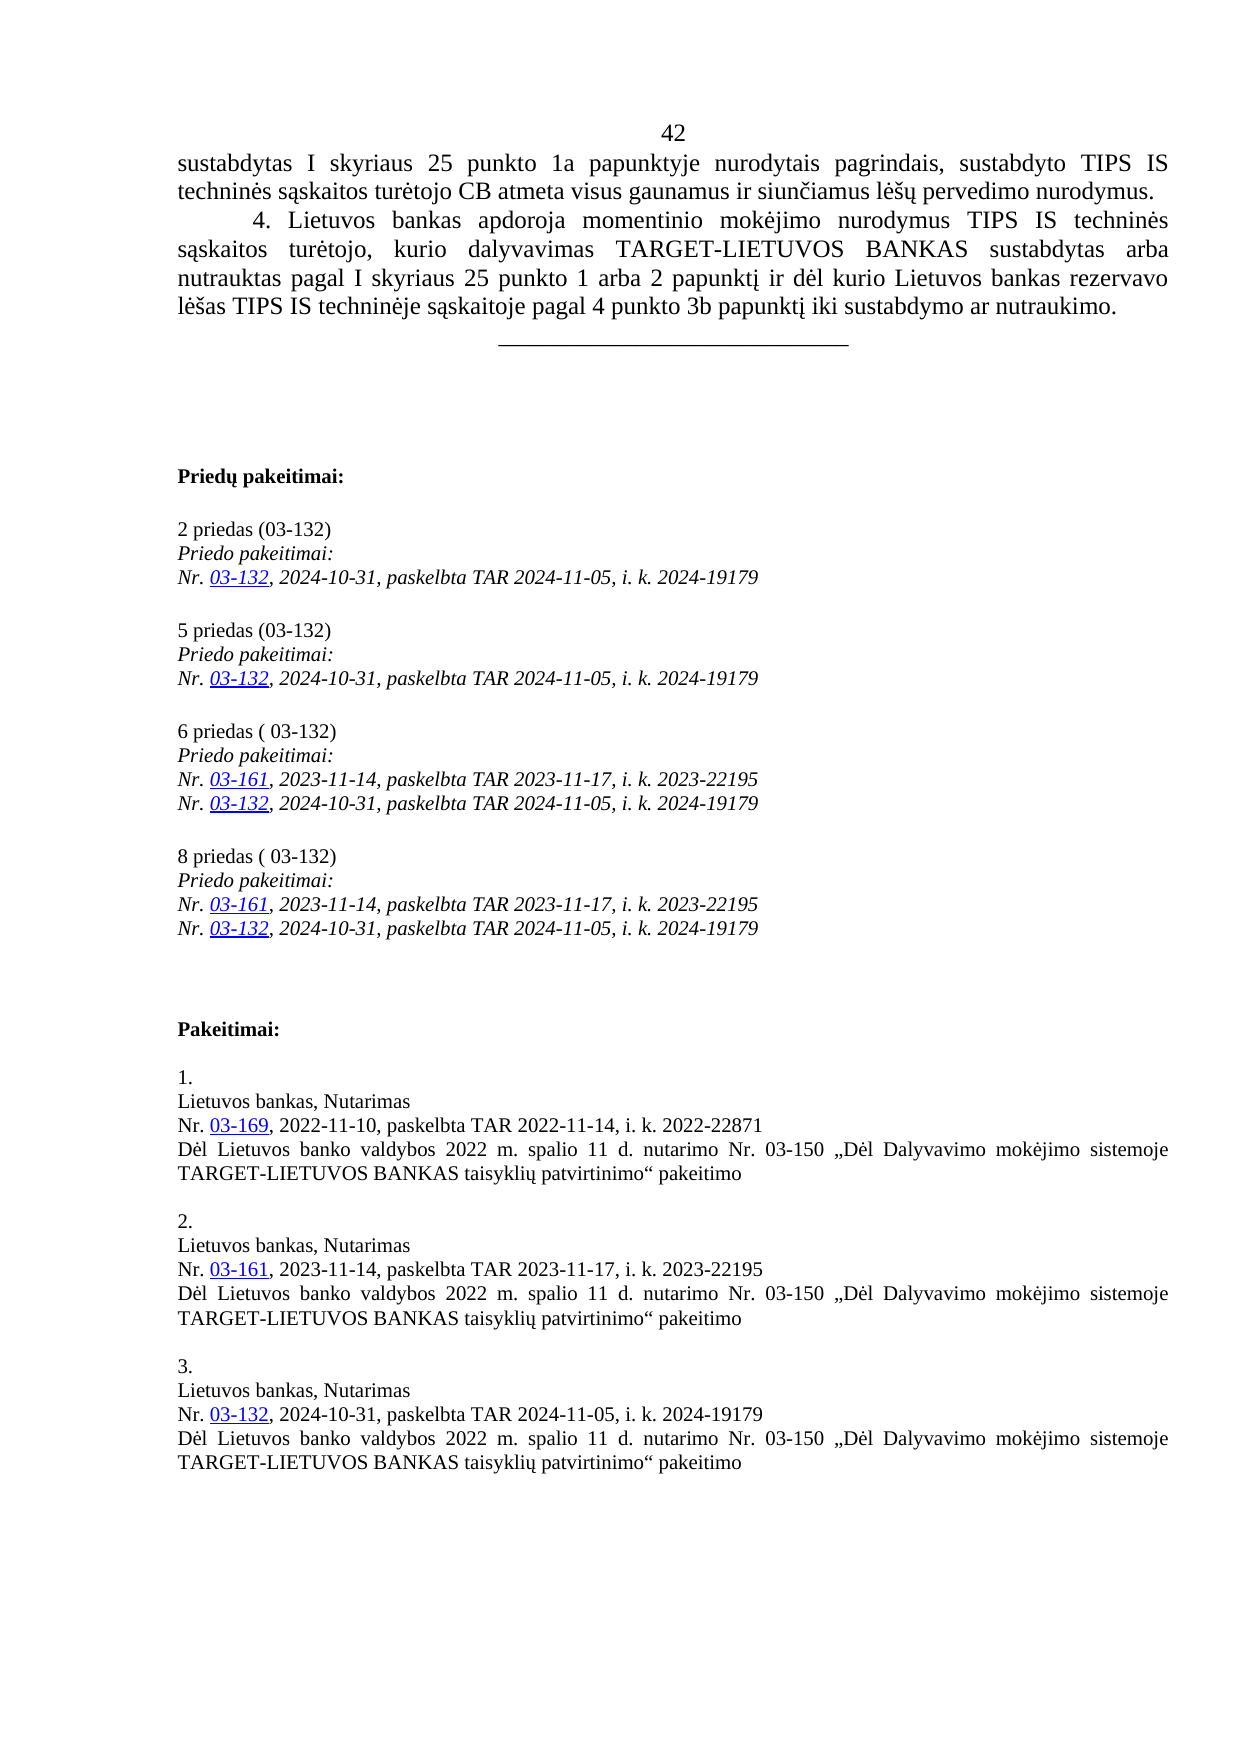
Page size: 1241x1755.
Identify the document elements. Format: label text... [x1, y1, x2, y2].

text 2 priedas (03-132) [177, 517, 1169, 541]
text 4. Lietuvos bankas apdoroja momentinio mokėjimo nurodymus TIPS IS techninės sąskaitos turėtojo, kurio dalyvavimas TARGET-LIETUVOS BANKAS sustabdytas arba nutrauktas pagal I skyriaus 25 punkto 1 arba 2 papunktį ir dėl kurio Lietuvos bankas rezervavo lėšas TIPS IS techninėje sąskaitoje pagal 4 punkto 3b papunktį iki sustabdymo ar nutraukimo. [177, 205, 1169, 320]
text Nr. 03-169, 2022-11-10, paskelbta TAR 2022-11-14, i. k. 2022-22871 [177, 1113, 1169, 1137]
text Nr. 03-132, 2024-10-31, paskelbta TAR 2024-11-05, i. k. 2024-19179 [177, 565, 1169, 589]
text Priedų pakeitimai: [177, 464, 1169, 488]
text Nr. 03-161, 2023-11-14, paskelbta TAR 2023-11-17, i. k. 2023-22195 [177, 767, 1169, 791]
text 6 priedas ( 03-132) [177, 718, 1169, 743]
text Nr. 03-132, 2024-10-31, paskelbta TAR 2024-11-05, i. k. 2024-19179 [177, 916, 1169, 940]
text sustabdytas I skyriaus 25 punkto 1a papunktyje nurodytais pagrindais, sustabdyto TIPS IS techninės sąskaitos turėtojo CB atmeta visus gaunamus ir siunčiamus lėšų pervedimo nurodymus. [177, 148, 1169, 205]
text Nr. 03-132, 2024-10-31, paskelbta TAR 2024-11-05, i. k. 2024-19179 [177, 1402, 1169, 1426]
text Dėl Lietuvos banko valdybos 2022 m. spalio 11 d. nutarimo Nr. 03-150 „Dėl Dalyvavimo mokėjimo sistemoje TARGET-LIETUVOS BANKAS taisyklių patvirtinimo“ pakeitimo [177, 1426, 1169, 1474]
text 5 priedas (03-132) [177, 618, 1169, 642]
text 2. [177, 1209, 1169, 1233]
text Nr. 03-161, 2023-11-14, paskelbta TAR 2023-11-17, i. k. 2023-22195 [177, 892, 1169, 916]
text Priedo pakeitimai: [177, 541, 1169, 565]
text Dėl Lietuvos banko valdybos 2022 m. spalio 11 d. nutarimo Nr. 03-150 „Dėl Dalyvavimo mokėjimo sistemoje TARGET-LIETUVOS BANKAS taisyklių patvirtinimo“ pakeitimo [177, 1137, 1169, 1185]
text Lietuvos bankas, Nutarimas [177, 1233, 1169, 1257]
text Lietuvos bankas, Nutarimas [177, 1378, 1169, 1402]
text Priedo pakeitimai: [177, 868, 1169, 892]
text Nr. 03-132, 2024-10-31, paskelbta TAR 2024-11-05, i. k. 2024-19179 [177, 791, 1169, 815]
text Lietuvos bankas, Nutarimas [177, 1089, 1169, 1113]
text Dėl Lietuvos banko valdybos 2022 m. spalio 11 d. nutarimo Nr. 03-150 „Dėl Dalyvavimo mokėjimo sistemoje TARGET-LIETUVOS BANKAS taisyklių patvirtinimo“ pakeitimo [177, 1281, 1169, 1329]
text 8 priedas ( 03-132) [177, 843, 1169, 868]
text Nr. 03-132, 2024-10-31, paskelbta TAR 2024-11-05, i. k. 2024-19179 [177, 666, 1169, 690]
text Nr. 03-161, 2023-11-14, paskelbta TAR 2023-11-17, i. k. 2023-22195 [177, 1257, 1169, 1281]
text Priedo pakeitimai: [177, 743, 1169, 767]
text 3. [177, 1353, 1169, 1378]
text Priedo pakeitimai: [177, 642, 1169, 666]
text Pakeitimai: [177, 1017, 1169, 1041]
text 1. [177, 1065, 1169, 1089]
text ____________________________ [177, 320, 1169, 349]
